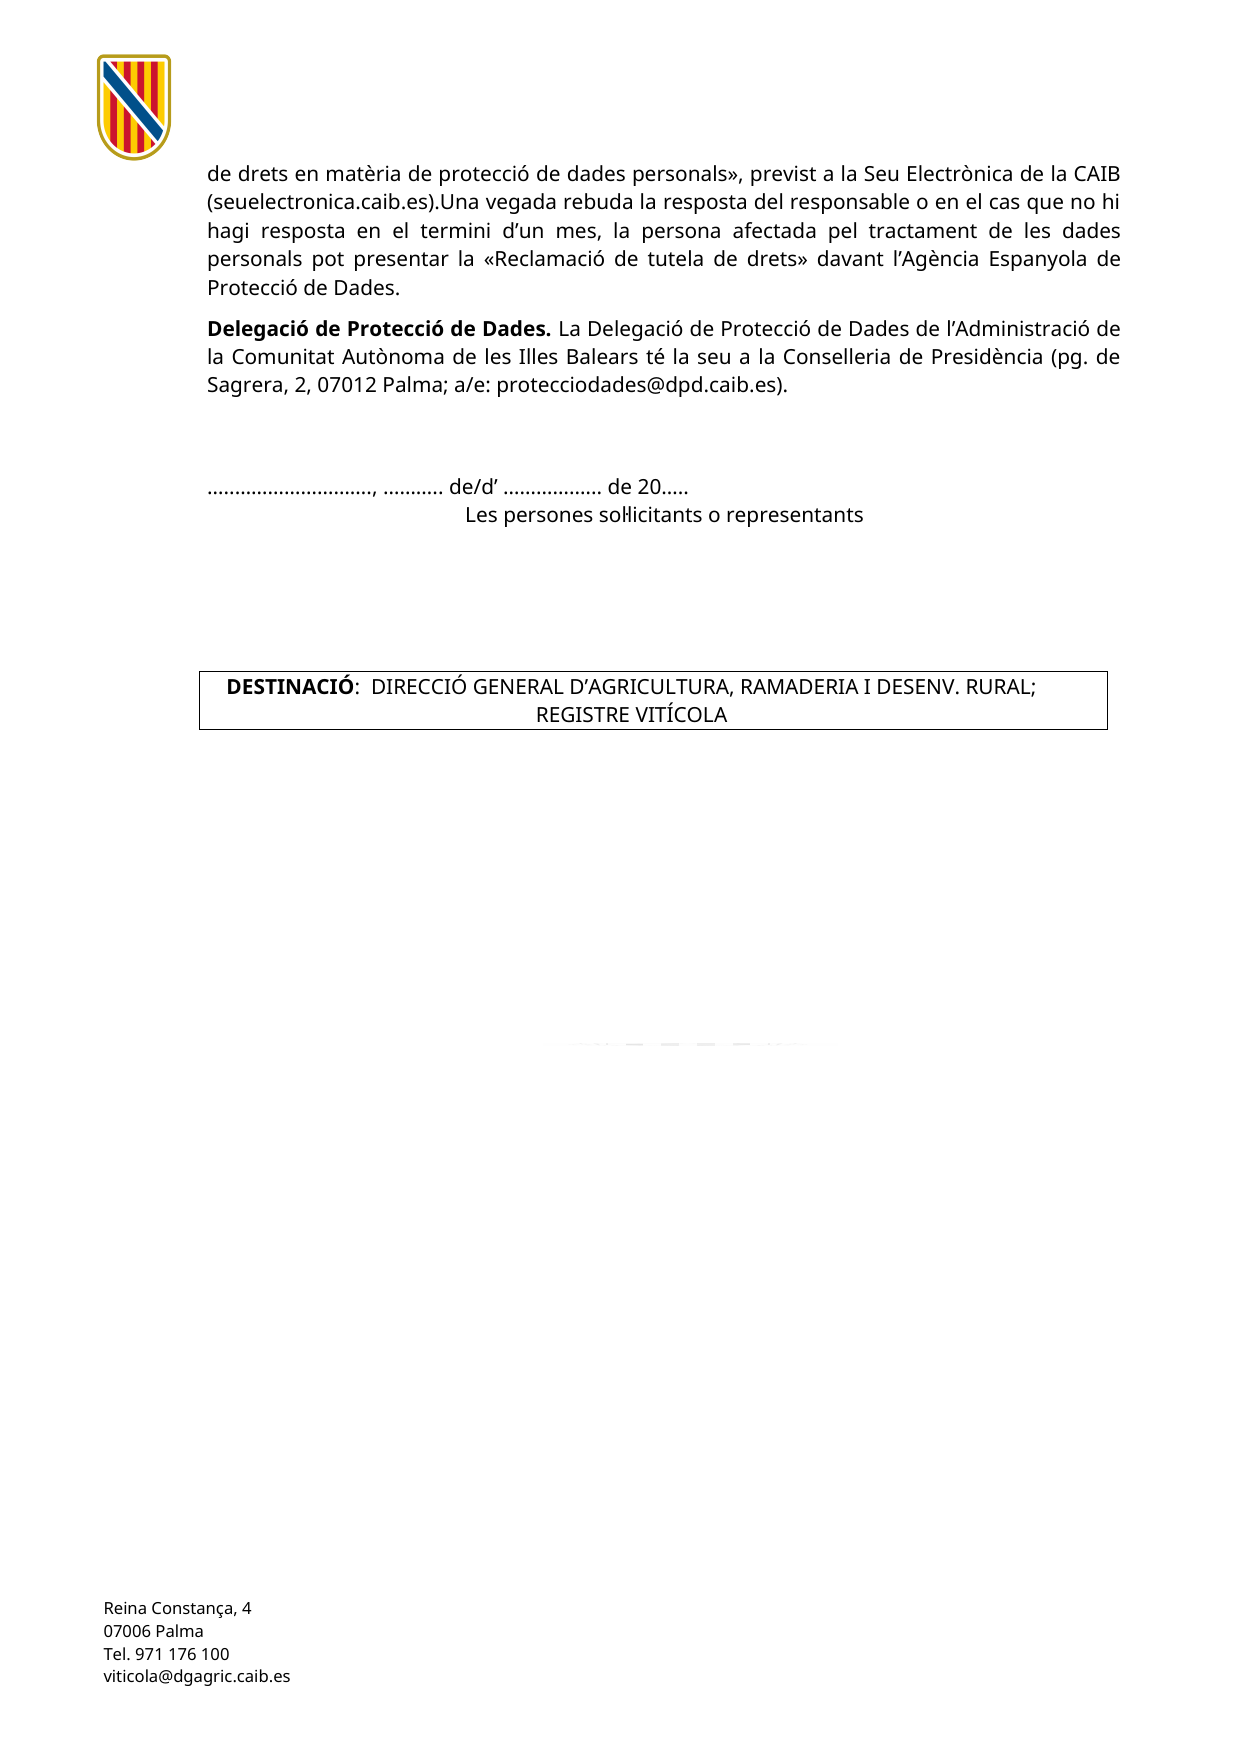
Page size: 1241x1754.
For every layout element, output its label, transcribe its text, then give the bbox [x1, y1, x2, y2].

table_header DESTINACIÓ: DIRECCIÓ GENERAL D’AGRICULTURA, RAMADERIA I DESENV. RURAL; REGISTRE VITÍCOLA [200, 672, 1107, 729]
text de drets en matèria de protecció de dades personals», previst a la Seu Electrònica de la CAIB (seuelectronica.caib.es).Una vegada rebuda la resposta del responsable o en el cas que no hi hagi resposta en el termini d’un mes, la persona afectada pel tractament de les dades personals pot presentar la «Reclamació de tutela de drets» davant l’Agència Espanyola de Protecció de Dades. [207, 159, 1122, 301]
text Delegació de Protecció de Dades. La Delegació de Protecció de Dades de l’Administració de la Comunitat Autònoma de les Illes Balears té la seu a la Conselleria de Presidència (pg. de Sagrera, 2, 07012 Palma; a/e: protecciodades@dpd.caib.es). [207, 314, 1122, 399]
picture [73, 15, 195, 201]
text Les persones sol·licitants o representants [207, 500, 1122, 529]
table_header …..……………………., ……….. de/d’ ………….….. de 20….. [200, 472, 1107, 500]
